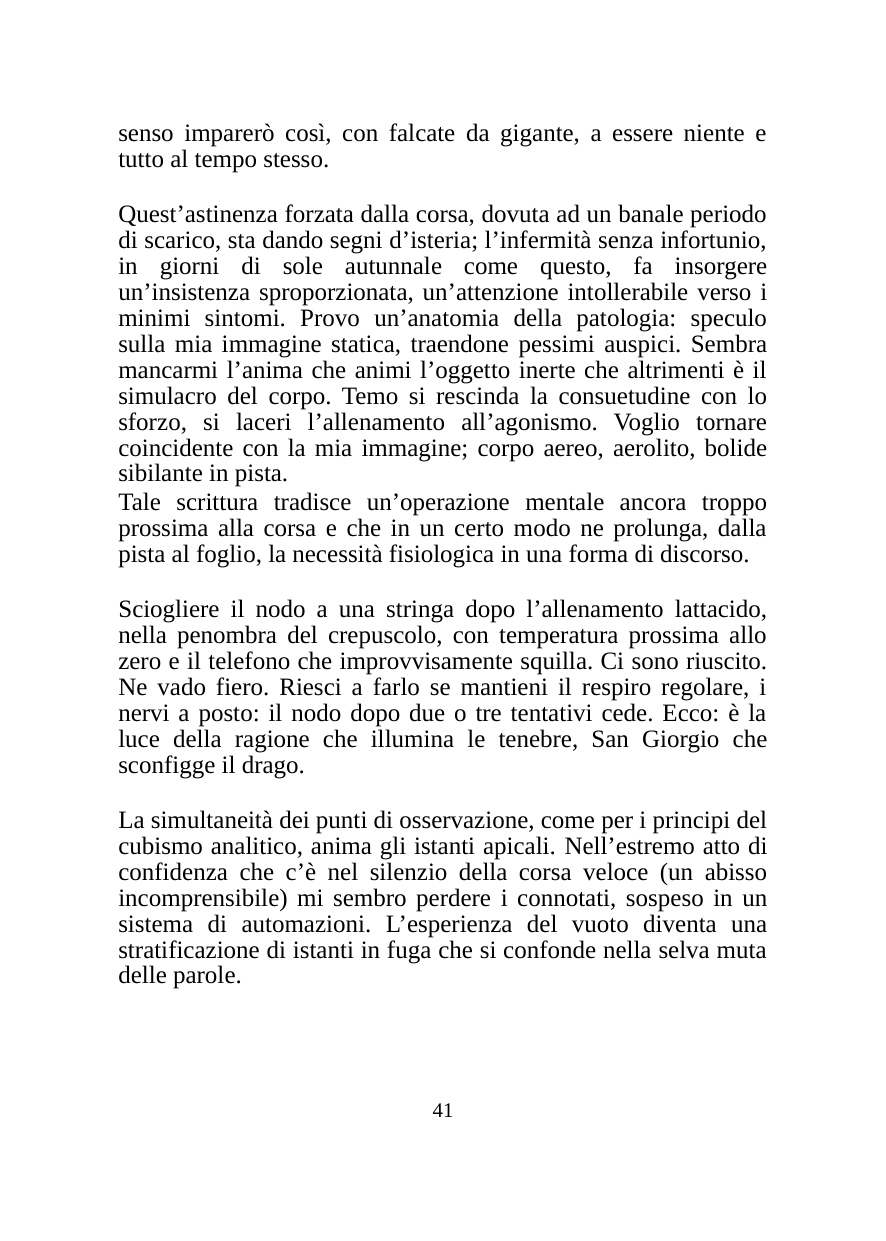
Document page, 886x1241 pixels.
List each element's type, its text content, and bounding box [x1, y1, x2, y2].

text Sciogliere il nodo a una stringa dopo l’allenamento lattacido, nella penombra del crepuscolo, con temperatura prossima allo zero e il telefono che improvvisamente squilla. Ci sono riuscito. Ne vado fiero. Riesci a farlo se mantieni il respiro regolare, i nervi a posto: il nodo dopo due o tre tentativi cede. Ecco: è la luce della ragione che illumina le tenebre, San Giorgio che sconfigge il drago. [118, 594, 768, 779]
text senso imparerò così, con falcate da gigante, a essere niente e tutto al tempo stesso. [118, 118, 768, 173]
text Tale scrittura tradisce un’operazione mentale ancora troppo prossima alla corsa e che in un certo modo ne prolunga, dalla pista al foglio, la necessità fisiologica in una forma di discorso. [118, 487, 768, 568]
text La simultaneità dei punti di osservazione, come per i principi del cubismo analitico, anima gli istanti apicali. Nell’estremo atto di confidenza che c’è nel silenzio della corsa veloce (un abisso incomprensibile) mi sembro perdere i connotati, sospeso in un sistema di automazioni. L’esperienza del vuoto diventa una stratificazione di istanti in fuga che si confonde nella selva muta delle parole. [118, 805, 768, 989]
text Quest’astinenza forzata dalla corsa, dovuta ad un banale periodo di scarico, sta dando segni d’isteria; l’infermità senza infortunio, in giorni di sole autunnale come questo, fa insorgere un’insistenza sproporzionata, un’attenzione intollerabile verso i minimi sintomi. Provo un’anatomia della patologia: speculo sulla mia immagine statica, traendone pessimi auspici. Sembra mancarmi l’anima che animi l’oggetto inerte che altrimenti è il simulacro del corpo. Temo si rescinda la consuetudine con lo sforzo, si laceri l’allenamento all’agonismo. Voglio tornare coincidente con la mia immagine; corpo aereo, aerolito, bolide sibilante in pista. [118, 199, 768, 487]
